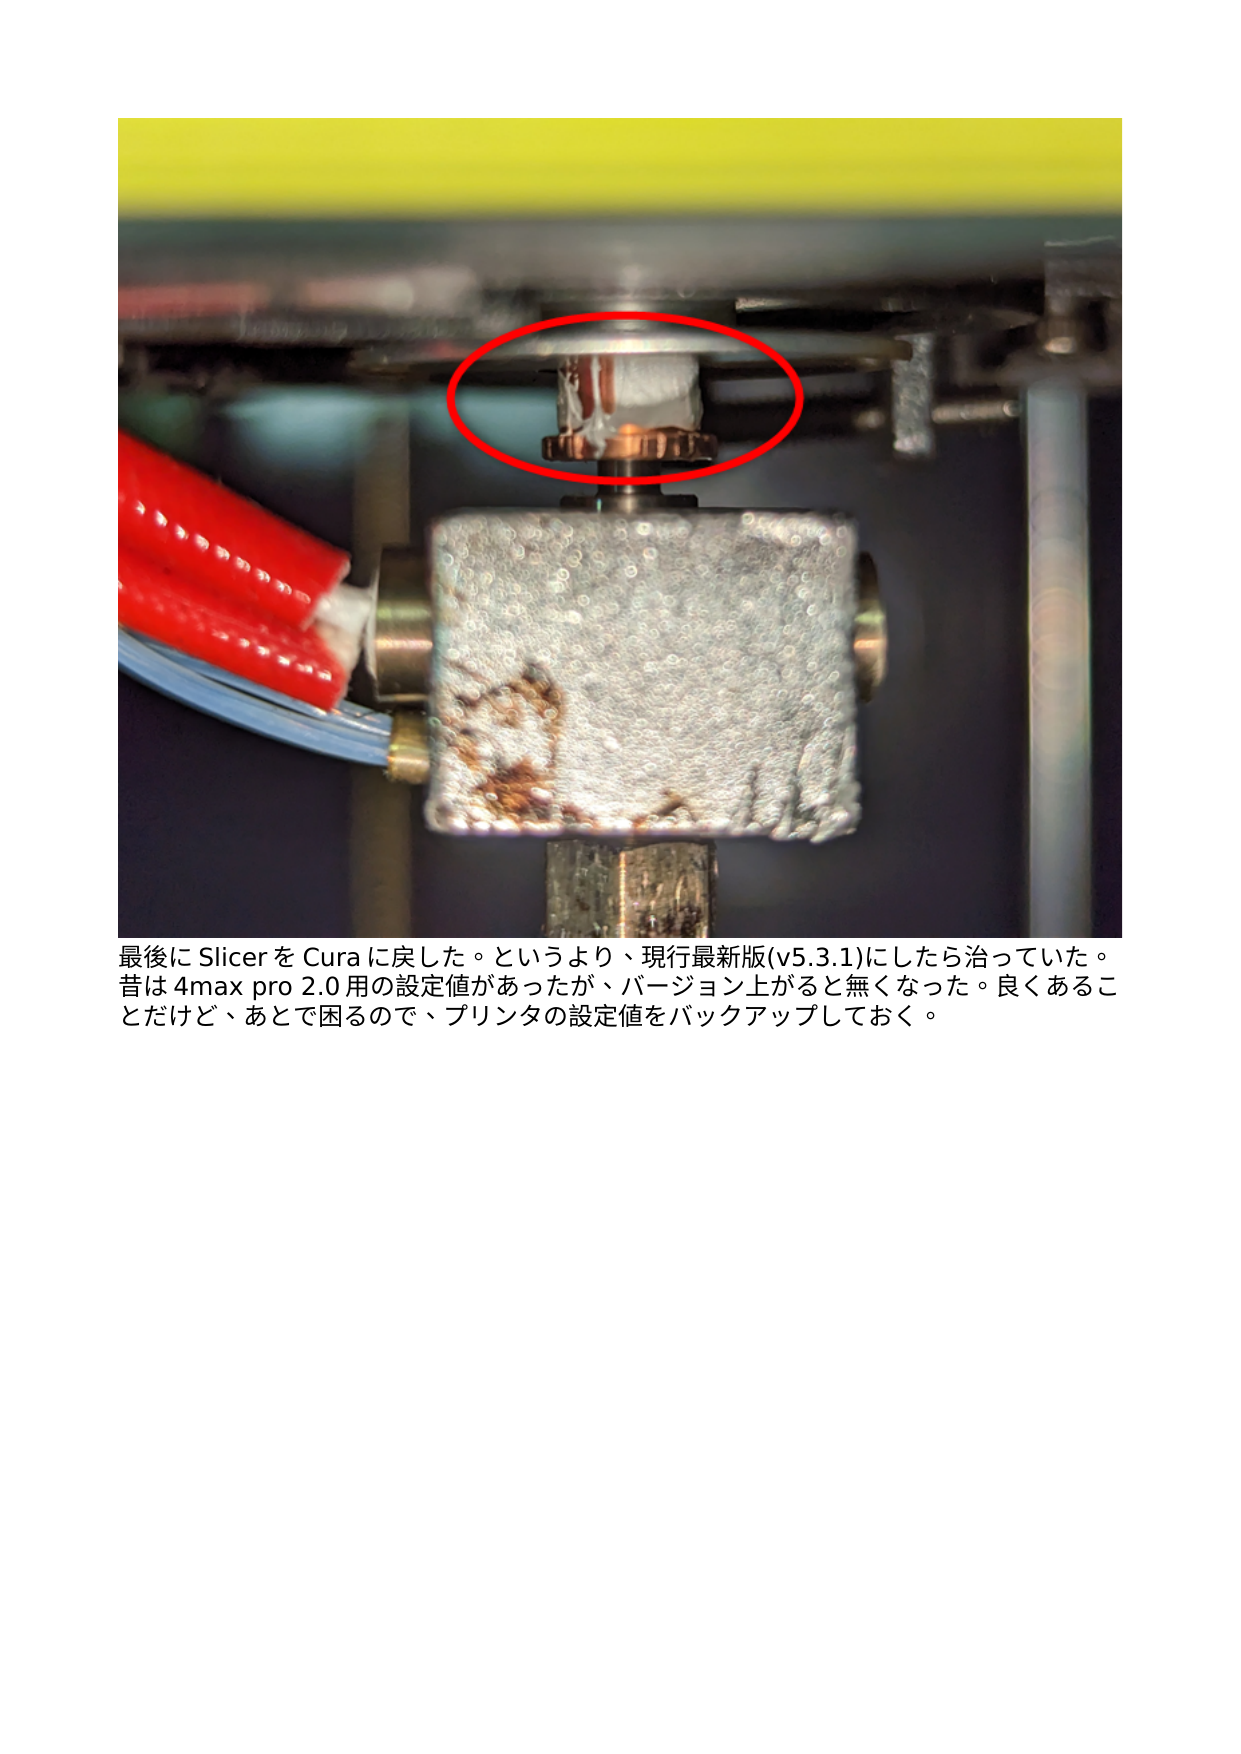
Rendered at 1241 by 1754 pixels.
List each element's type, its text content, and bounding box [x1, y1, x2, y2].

text 20230505 帰省時にしか使わないので手間がかかることがなかったが、コロナ明けの年末帰省時に、印刷が途中で詰まり、復旧できなくなっていた。そこで今シーズンの帰省時にはホットノズル等の部品を取り寄せて修理を行ったが、やはり幾つか問題が発生した。 まずそもそも4Max Pro用として販売していたノズルが使えなかった。現行品をバラして初めてネジ部分が長いことに気が付いた。先端部はMk8に似た形状だが、ネジの長さがE3D V6位長い。その分ヒートブロックのねじ切り部分の厚さが長いという事になる。これは厄介だ。 3Dプリンターの修理失敗事例として多いのが、印刷時にヒートブロックとヒートブレイクチューブ、もしくはヒートブロックとノズルの隙間からフィラメントが漏れ出すという不具合がある。これはヒートブロック内でヒートブレイクチューブとノズルがしっかりとくっついていない事が原因で、その隙間に熱だまりが発生し、融けたフィラメントが充満する。それが前述の漏れになったり、フィラメントの送り出しに圧力が生じて印刷不良や詰まったり、様々な不具合を引き起こす。 対策としては、ヒートブレイクチューブをヒートブロックに付け、その状態で230℃付近まで加熱。ノズルは予め仮止めしておいて、加熱後に増し締めする事で問題を解決できる。が、そもそもヒートブロックが長いとくっつける事ができない。 今回はとりあえず従来のノズルをそのまま使用して印刷ができたが、正しいノズルを別途手配する必要がある。一応怪しいバイヤーが売っているので、これが届けばとりあえず解決する。それにしても、標準ノズルがBlassで良かった。 また、そもそもの詰まりの原因はPTFEチューブの先端でフィラメントが固まっていた。これはフィラメントに付いた埃、あるいは熱でPTFEチューブの先端が経年劣化をおこした事が原因だったりするが、よくある不具合の一つである。 前者は油壷やスポンジで汚れを取り除けば対処できる。後者はヒートブレイクチューブを内側まで金属製にすれば対応できる。一般的にAll Metal Heatbreakと呼ばれる。 初期の頃は全体的にStainlessもしくは、Titaniumでできたものが多かったが、これは温度管理と組付を失敗するとすぐ印刷不良を引き起こす上、実質PLAは使用できなくなるものだった。 最近はBi-Metalという、主にヒートシンク側がCopperで、ヒートブレイク部（一番細いところ）がTitaniumでできた2種類の金属をつかったものが多い。これだとほぼ従来と同様の使い方で印刷ができ、PLAも使用できる。 今回はAnycubic Vyper用を組付けてみた。これにより内部のPTFEチューブの長さが46mm → 22mmに変更となる。 All Metal Heatbreakを使う場合、ヒートシンク側をいかに冷却するかで故障率が変わるので、熱伝導グリスを塗布する必要がある。パソコン用の熱伝導率が高くて上限300℃位のを選択する。自分のはAmazonで1000円程度だった。とりあえずPLA印刷は成功した。 最後にSlicerをCuraに戻した。というより、現行最新版(v5.3.1)にしたら治っていた。昔は4max pro 2.0用の設定値があったが、バージョン上がると無くなった。良くあることだけど、あとで困るので、プリンタの設定値をバックアップしておく。 [118, 938, 1122, 1031]
picture [118, 118, 1123, 938]
